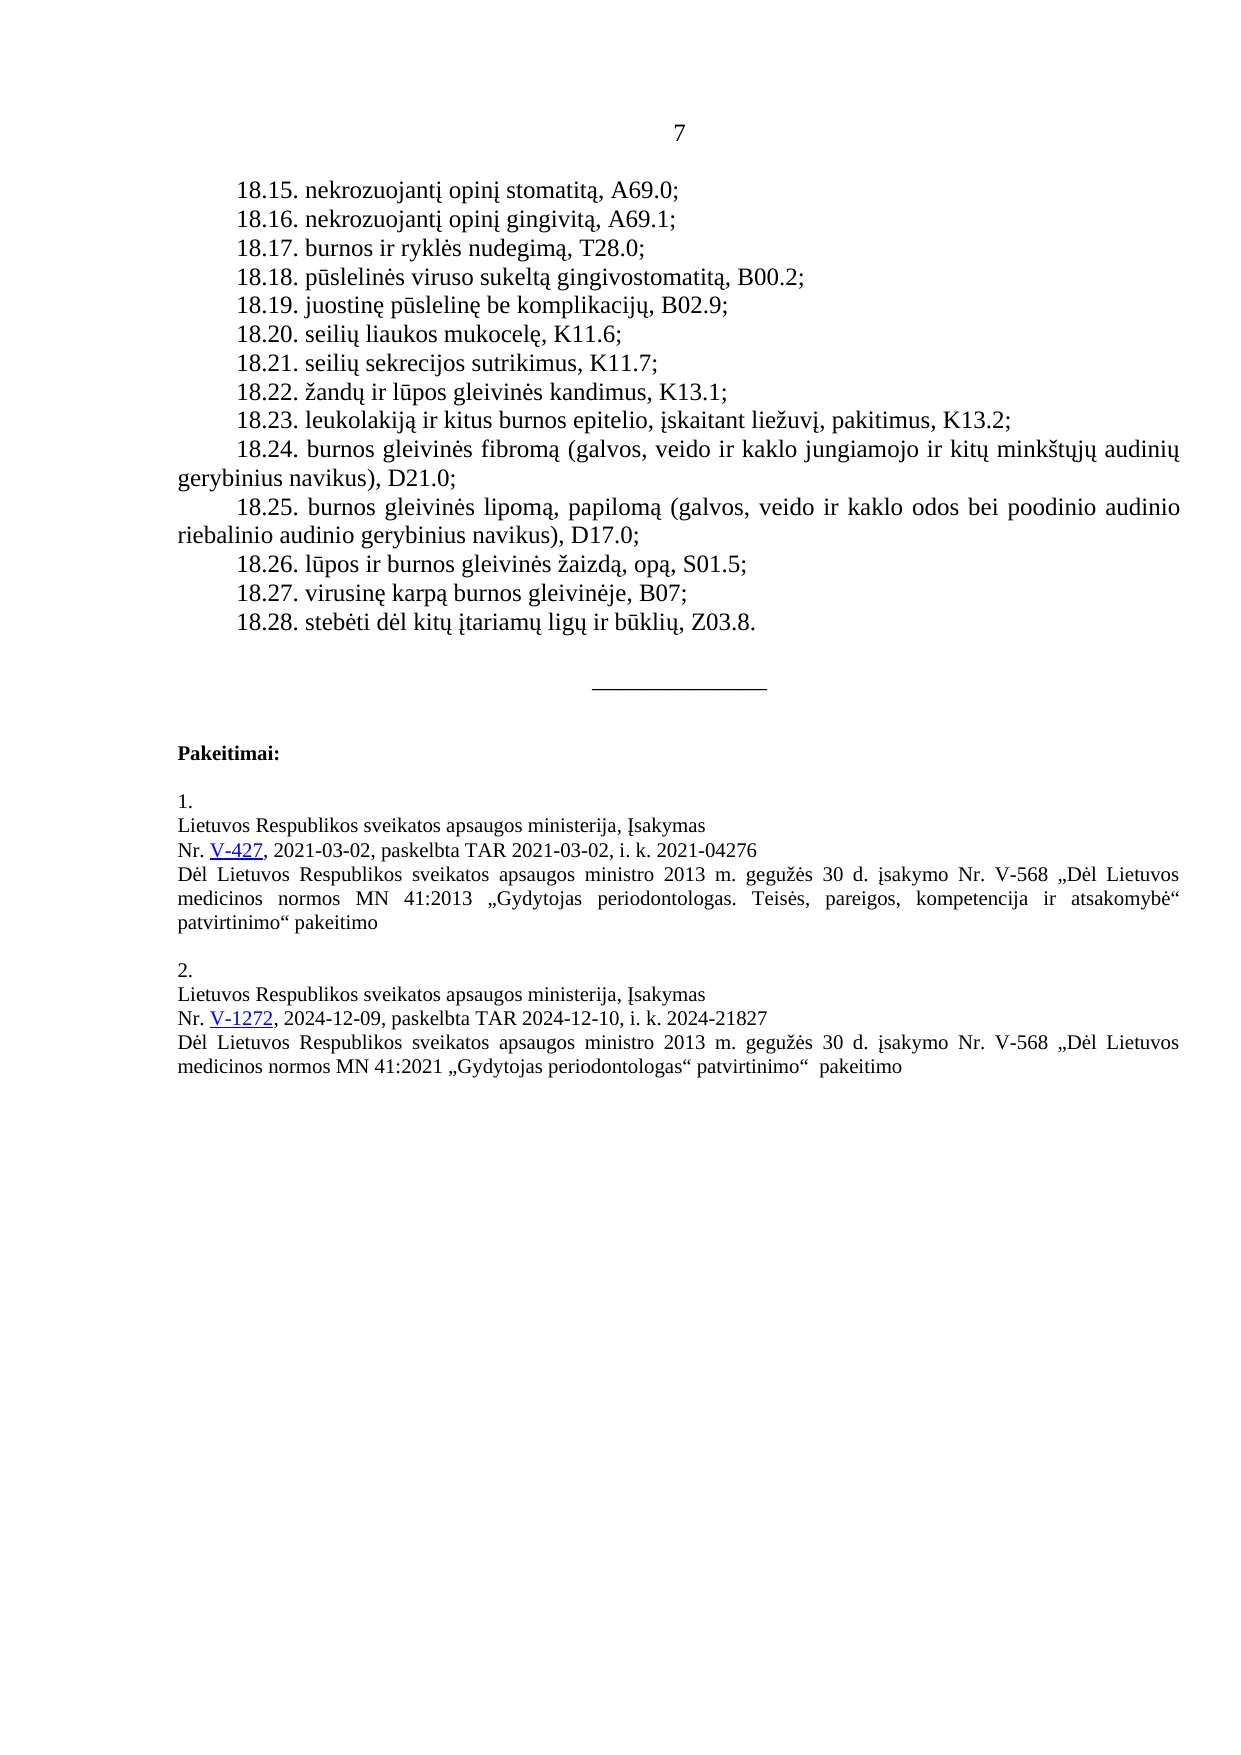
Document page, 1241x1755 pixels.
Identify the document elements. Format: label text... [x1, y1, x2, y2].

text Pakeitimai: [177, 741, 1181, 765]
text 18.17. burnos ir ryklės nudegimą, T28.0; [177, 233, 1181, 262]
text Dėl Lietuvos Respublikos sveikatos apsaugos ministro 2013 m. gegužės 30 d. įsakymo Nr. V-568 „Dėl Lietuvos medicinos normos MN 41:2021 „Gydytojas periodontologas“ patvirtinimo“ pakeitimo [177, 1030, 1181, 1078]
text 18.15. nekrozuojantį opinį stomatitą, A69.0; [177, 176, 1181, 204]
text 2. [177, 958, 1181, 982]
text 18.23. leukolakiją ir kitus burnos epitelio, įskaitant liežuvį, pakitimus, K13.2; [177, 406, 1181, 434]
text 18.19. juostinę pūslelinę be komplikacijų, B02.9; [177, 291, 1181, 319]
text 18.24. burnos gleivinės fibromą (galvos, veido ir kaklo jungiamojo ir kitų minkštųjų audinių gerybinius navikus), D21.0; [177, 434, 1181, 492]
text 18.25. burnos gleivinės lipomą, papilomą (galvos, veido ir kaklo odos bei poodinio audinio riebalinio audinio gerybinius navikus), D17.0; [177, 492, 1181, 549]
text 18.18. pūslelinės viruso sukeltą gingivostomatitą, B00.2; [177, 262, 1181, 291]
text 18.21. seilių sekrecijos sutrikimus, K11.7; [177, 348, 1181, 377]
text 18.20. seilių liaukos mukocelę, K11.6; [177, 319, 1181, 348]
text 18.26. lūpos ir burnos gleivinės žaizdą, opą, S01.5; [177, 549, 1181, 578]
text Lietuvos Respublikos sveikatos apsaugos ministerija, Įsakymas [177, 813, 1181, 837]
text Nr. V-427, 2021-03-02, paskelbta TAR 2021-03-02, i. k. 2021-04276 [177, 837, 1181, 862]
text 18.28. stebėti dėl kitų įtariamų ligų ir būklių, Z03.8. [177, 607, 1181, 636]
text ______________ [177, 664, 1181, 693]
text 1. [177, 789, 1181, 813]
text 18.22. žandų ir lūpos gleivinės kandimus, K13.1; [177, 377, 1181, 406]
text 18.16. nekrozuojantį opinį gingivitą, A69.1; [177, 204, 1181, 233]
text Lietuvos Respublikos sveikatos apsaugos ministerija, Įsakymas [177, 982, 1181, 1006]
text Dėl Lietuvos Respublikos sveikatos apsaugos ministro 2013 m. gegužės 30 d. įsakymo Nr. V-568 „Dėl Lietuvos medicinos normos MN 41:2013 „Gydytojas periodontologas. Teisės, pareigos, kompetencija ir atsakomybė“ patvirtinimo“ pakeitimo [177, 862, 1181, 934]
text 18.27. virusinę karpą burnos gleivinėje, B07; [177, 578, 1181, 607]
text Nr. V-1272, 2024-12-09, paskelbta TAR 2024-12-10, i. k. 2024-21827 [177, 1006, 1181, 1030]
